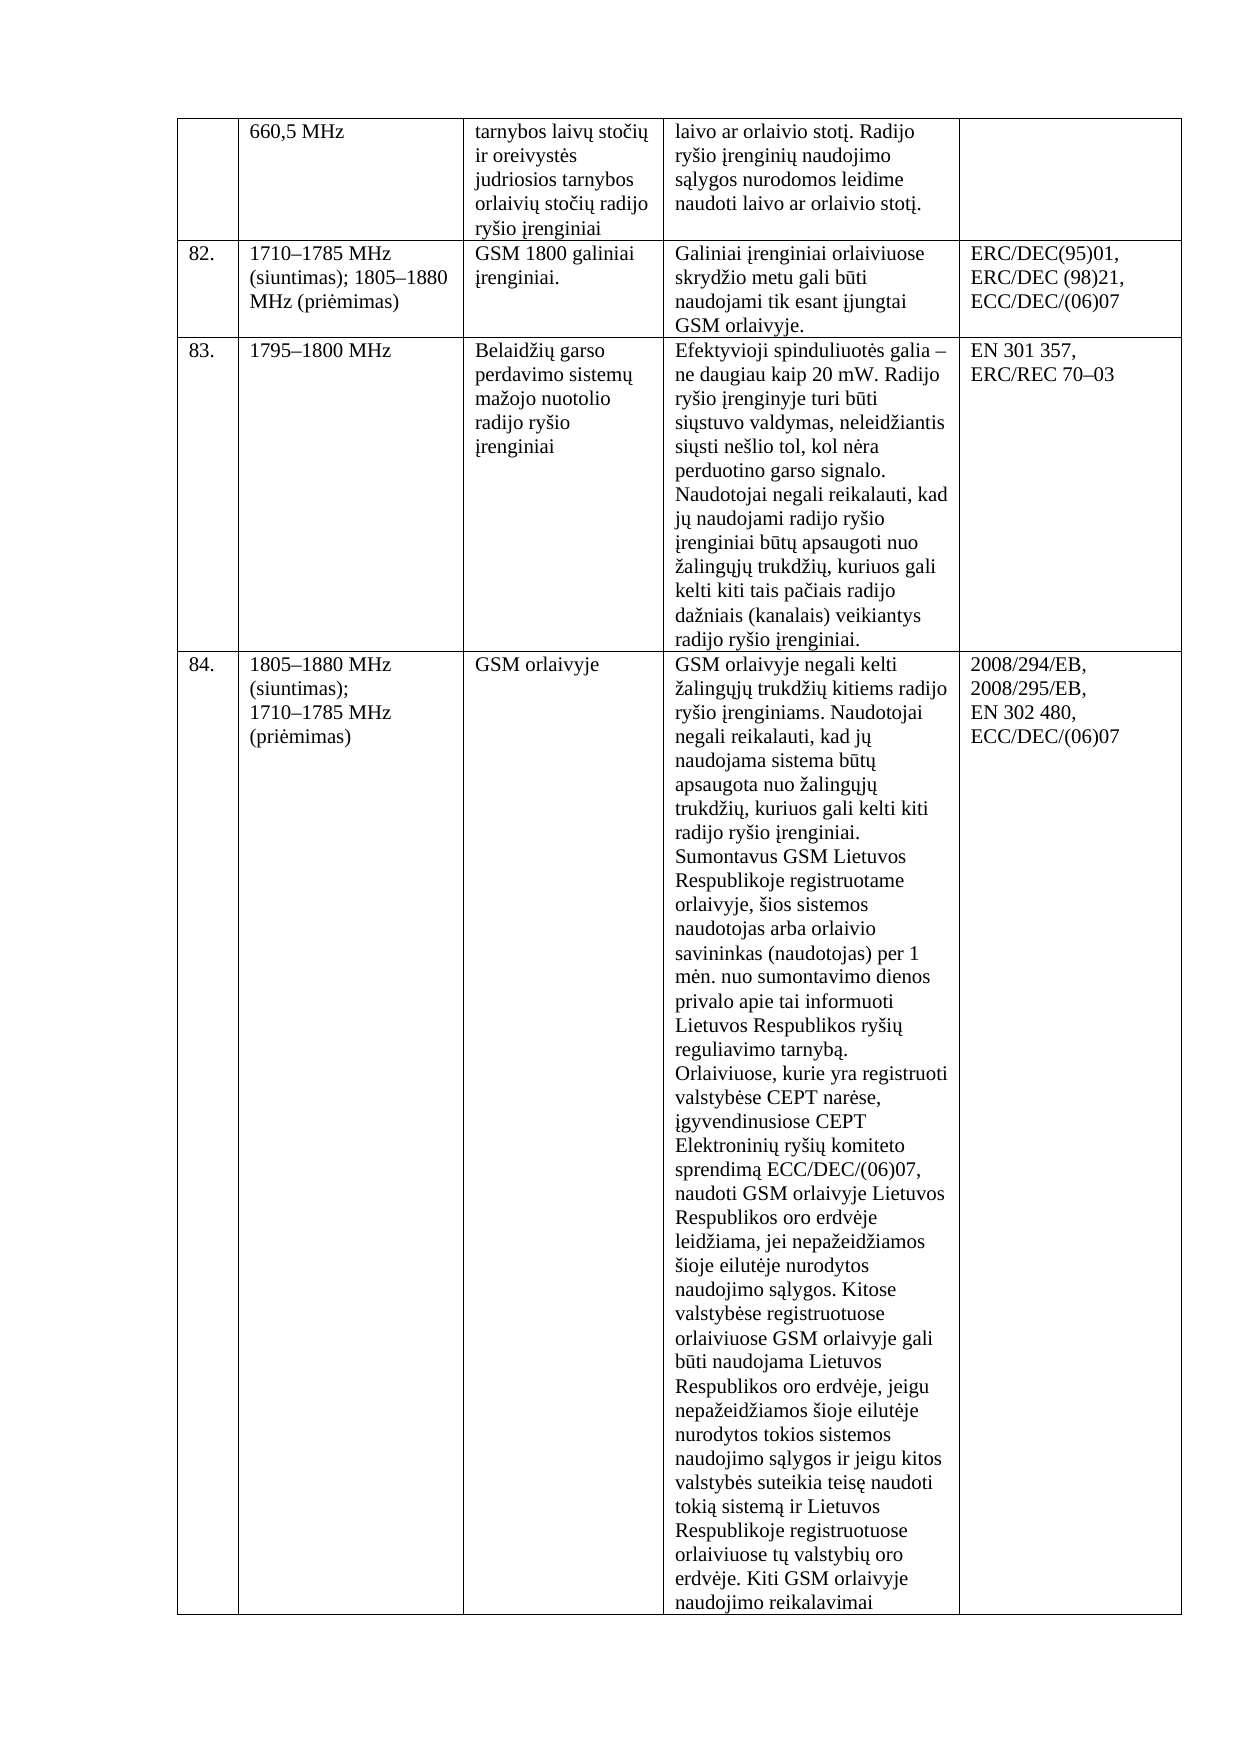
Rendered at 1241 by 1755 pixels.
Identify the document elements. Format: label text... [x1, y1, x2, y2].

table_cell 660,5 MHz [239, 119, 463, 239]
table_cell EN 301 357, ERC/REC 70–03 [960, 338, 1181, 651]
table_cell [960, 119, 1181, 239]
table_cell laivo ar orlaivio stotį. Radijo ryšio įrenginių naudojimo sąlygos nurodomos leidime naudoti laivo ar orlaivio stotį. [664, 119, 959, 239]
table_cell 1805–1880 MHz (siuntimas); 1710–1785 MHz (priėmimas) [239, 652, 463, 1614]
table_cell Efektyvioji spinduliuotės galia – ne daugiau kaip 20 mW. Radijo ryšio įrenginyje turi būti siųstuvo valdymas, neleidžiantis siųsti nešlio tol, kol nėra perduotino garso signalo. Naudotojai negali reikalauti, kad jų naudojami radijo ryšio įrenginiai būtų apsaugoti nuo žalingųjų trukdžių, kuriuos gali kelti kiti tais pačiais radijo dažniais (kanalais) veikiantys radijo ryšio įrenginiai. [664, 338, 959, 651]
table_cell Galiniai įrenginiai orlaiviuose skrydžio metu gali būti naudojami tik esant įjungtai GSM orlaivyje. [664, 241, 959, 337]
table_cell ERC/DEC(95)01, ERC/DEC (98)21, ECC/DEC/(06)07 [960, 241, 1181, 337]
table_cell tarnybos laivų stočių ir oreivystės judriosios tarnybos orlaivių stočių radijo ryšio įrenginiai [464, 119, 663, 239]
table_cell GSM orlaivyje [464, 652, 663, 1614]
table_cell GSM orlaivyje negali kelti žalingųjų trukdžių kitiems radijo ryšio įrenginiams. Naudotojai negali reikalauti, kad jų naudojama sistema būtų apsaugota nuo žalingųjų trukdžių, kuriuos gali kelti kiti radijo ryšio įrenginiai. Sumontavus GSM Lietuvos Respublikoje registruotame orlaivyje, šios sistemos naudotojas arba orlaivio savininkas (naudotojas) per 1 mėn. nuo sumontavimo dienos privalo apie tai informuoti Lietuvos Respublikos ryšių reguliavimo tarnybą. Orlaiviuose, kurie yra registruoti valstybėse CEPT narėse, įgyvendinusiose CEPT Elektroninių ryšių komiteto sprendimą ECC/DEC/(06)07, naudoti GSM orlaivyje Lietuvos Respublikos oro erdvėje leidžiama, jei nepažeidžiamos šioje eilutėje nurodytos naudojimo sąlygos. Kitose valstybėse registruotuose orlaiviuose GSM orlaivyje gali būti naudojama Lietuvos Respublikos oro erdvėje, jeigu nepažeidžiamos šioje eilutėje nurodytos tokios sistemos naudojimo sąlygos ir jeigu kitos valstybės suteikia teisę naudoti tokią sistemą ir Lietuvos Respublikoje registruotuose orlaiviuose tų valstybių oro erdvėje. Kiti GSM orlaivyje naudojimo reikalavimai [664, 652, 959, 1614]
table_cell 1710–1785 MHz (siuntimas); 1805–1880 MHz (priėmimas) [239, 241, 463, 337]
table_cell 2008/294/EB, 2008/295/EB, EN 302 480, ECC/DEC/(06)07 [960, 652, 1181, 1614]
table_cell 1795–1800 MHz [239, 338, 463, 651]
table_cell Belaidžių garso perdavimo sistemų mažojo nuotolio radijo ryšio įrenginiai [464, 338, 663, 651]
table_cell GSM 1800 galiniai įrenginiai. [464, 241, 663, 337]
table_cell 84. [178, 652, 238, 1614]
table_cell 83. [178, 338, 238, 651]
table_cell 82. [178, 241, 238, 337]
table_cell [178, 119, 238, 239]
